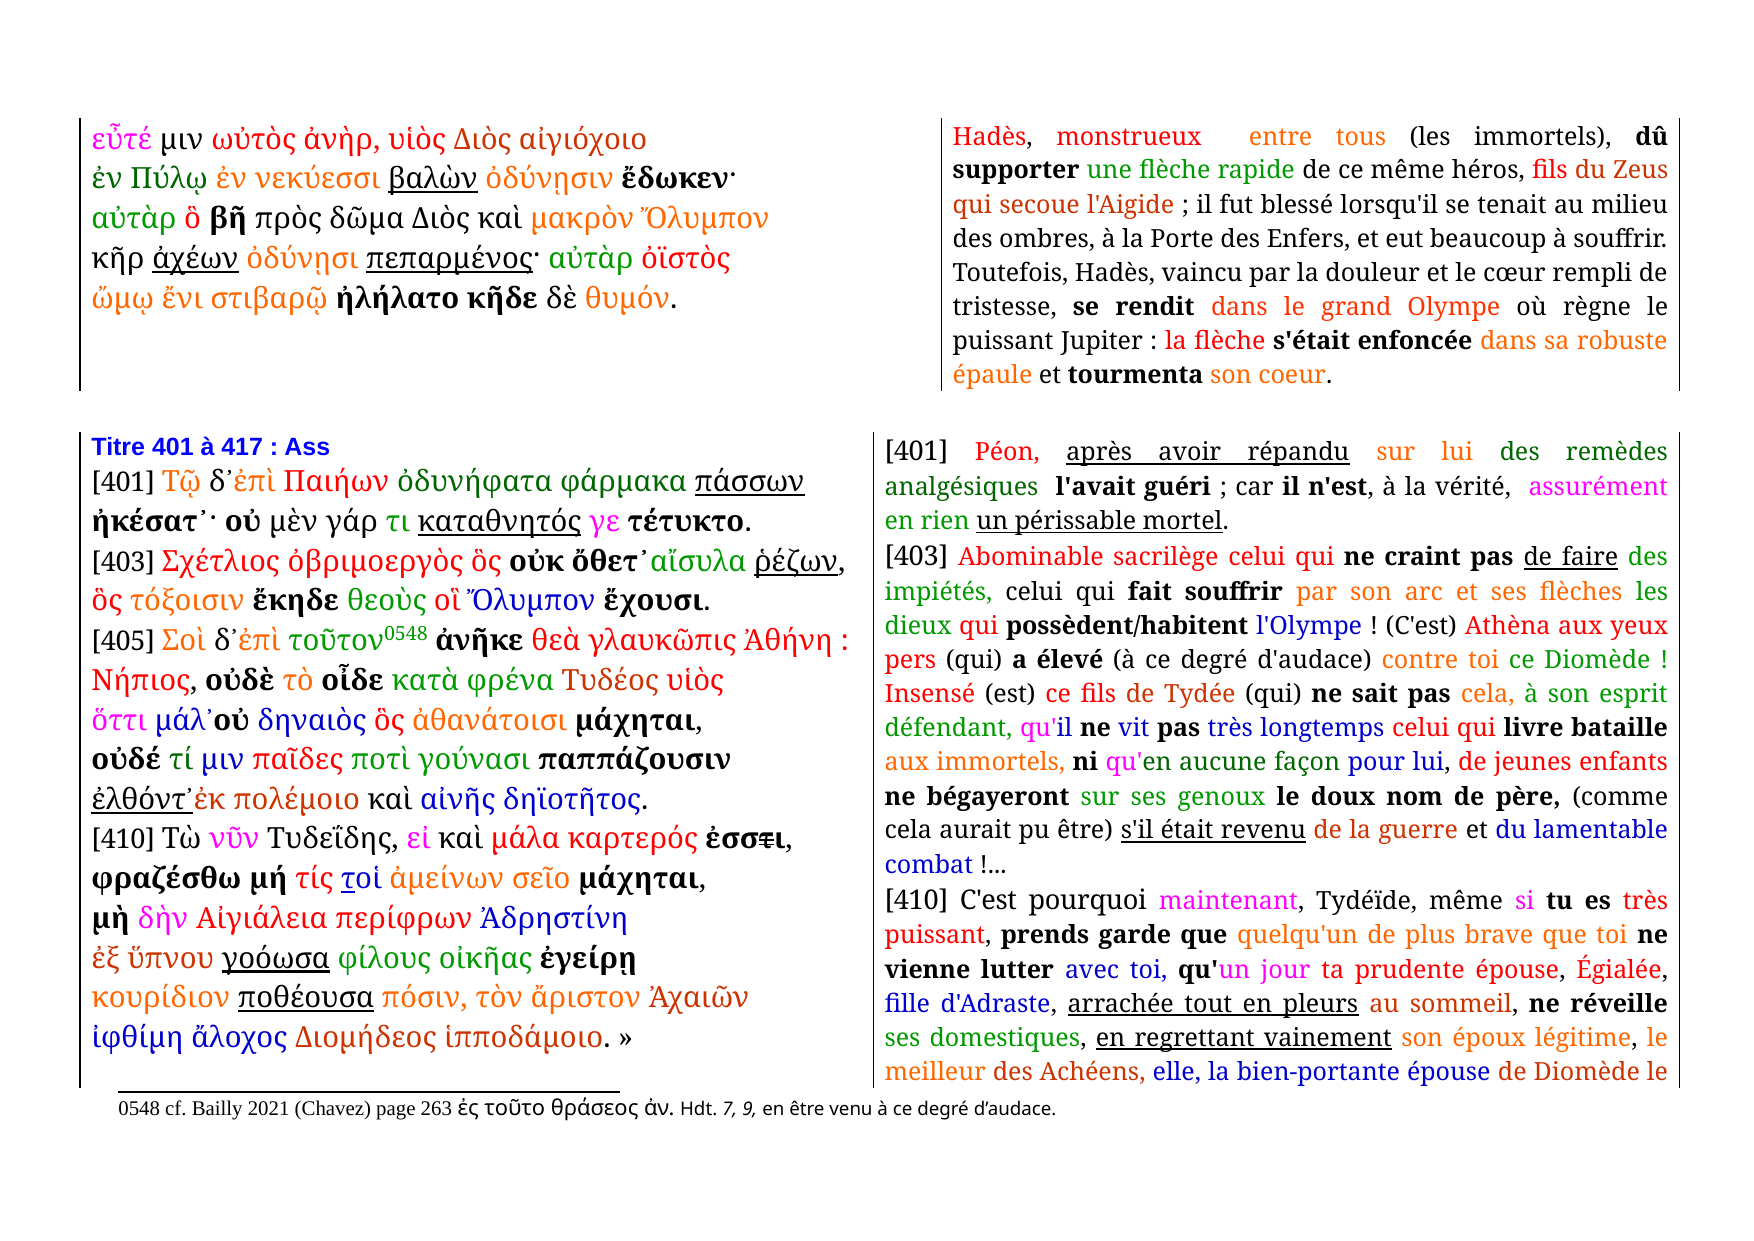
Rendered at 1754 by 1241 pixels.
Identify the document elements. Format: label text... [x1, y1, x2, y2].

table_header Titre 401 à 417 : Ass [401] Τῷ δ᾽ἐπὶ Παιήων ὀδυνήφατα φάρμακα πάσσων ἠκέσατ᾽· οὐ μὲν γάρ τι καταθνητός γε τέτυκτο. [403] Σχέτλιος ὀβριμοεργὸς ὃς οὐκ ὄθετ᾽αἴσυλα ῥέζων, ὃς τόξοισιν ἔκηδε θεοὺς οἳ Ὄλυμπον ἔχουσι. [405] Σοὶ δ᾽ἐπὶ τοῦτον ἀνῆκε θεὰ γλαυκῶπις Ἀθήνη : Νήπιος, οὐδὲ τὸ οἶδε κατὰ φρένα Τυδέος υἱὸς ὅττι μάλ᾽οὐ δηναιὸς ὃς ἀθανάτοισι μάχηται, οὐδέ τί μιν παῖδες ποτὶ γούνασι παππάζουσιν ἐλθόντ᾽ἐκ πολέμοιο καὶ αἰνῆς δηϊοτῆτος. [410] Τὼ νῦν Τυδεΐδης, εἰ καὶ μάλα καρτερός ἐσστι, φραζέσθω μή τίς τοἱ ἀμείνων σεῖο μάχηται, μὴ δὴν Αἰγιάλεια περίφρων Ἀδρηστίνη ἐξ ὕπνου γοόωσα φίλους οἰκῆας ἐγείρῃ κουρίδιον ποθέουσα πόσιν, τὸν ἄριστον Ἀχαιῶν ἰφθίμη ἄλοχος Διομήδεος ἱπποδάμοιο. » [81, 432, 873, 1087]
table_header [401] Péon, après avoir répandu sur lui des remèdes analgésiques l'avait guéri ; car il n'est, à la vérité, assurément en rien un périssable mortel. [403] Abominable sacrilège celui qui ne craint pas de faire des impiétés, celui qui fait souffrir par son arc et ses flèches les dieux qui possèdent/habitent l'Olympe ! (C'est) Athèna aux yeux pers (qui) a élevé (à ce degré d'audace) contre toi ce Diomède ! Insensé (est) ce fils de Tydée (qui) ne sait pas cela, à son esprit défendant, qu'il ne vit pas très longtemps celui qui livre bataille aux immortels, ni qu'en aucune façon pour lui, de jeunes enfants ne bégayeront sur ses genoux le doux nom de père, (comme cela aurait pu être) s'il était revenu de la guerre et du lamentable combat !... [410] C'est pourquoi maintenant, Tydéïde, même si tu es très puissant, prends garde que quelqu'un de plus brave que toi ne vienne lutter avec toi, qu'un jour ta prudente épouse, Égialée, fille d'Adraste, arrachée tout en pleurs au sommeil, ne réveille ses domestiques, en regrettant vainement son époux légitime, le meilleur des Achéens, elle, la bien-portante épouse de Diomède le [874, 432, 1679, 1087]
table_header Hadès, monstrueux entre tous (les immortels), dû supporter une flèche rapide de ce même héros, fils du Zeus qui secoue l'Aigide ; il fut blessé lorsqu'il se tenait au milieu des ombres, à la Porte des Enfers, et eut beaucoup à souffrir. Toutefois, Hadès, vaincu par la douleur et le cœur rempli de tristesse, se rendit dans le grand Olympe où règne le puissant Jupiter : la flèche s'était enfoncée dans sa robuste épaule et tourmenta son coeur. [942, 118, 1679, 391]
table_header εὖτέ μιν ωὐτὸς ἀνὴρ, υἱὸς Διὸς αἰγιόχοιο ἐν Πύλῳ ἐν νεκύεσσι βαλὼν ὀδύνῃσιν ἔδωκεν· αὐτὰρ ὃ βῆ πρὸς δῶμα Διὸς καὶ μακρὸν Ὄλυμπον κῆρ ἀχέων ὀδύνῃσι πεπαρμένος· αὐτὰρ ὀϊστὸς ὤμῳ ἔνι στιβαρῷ ἠλήλατο κῆδε δὲ θυμόν. [81, 118, 941, 391]
